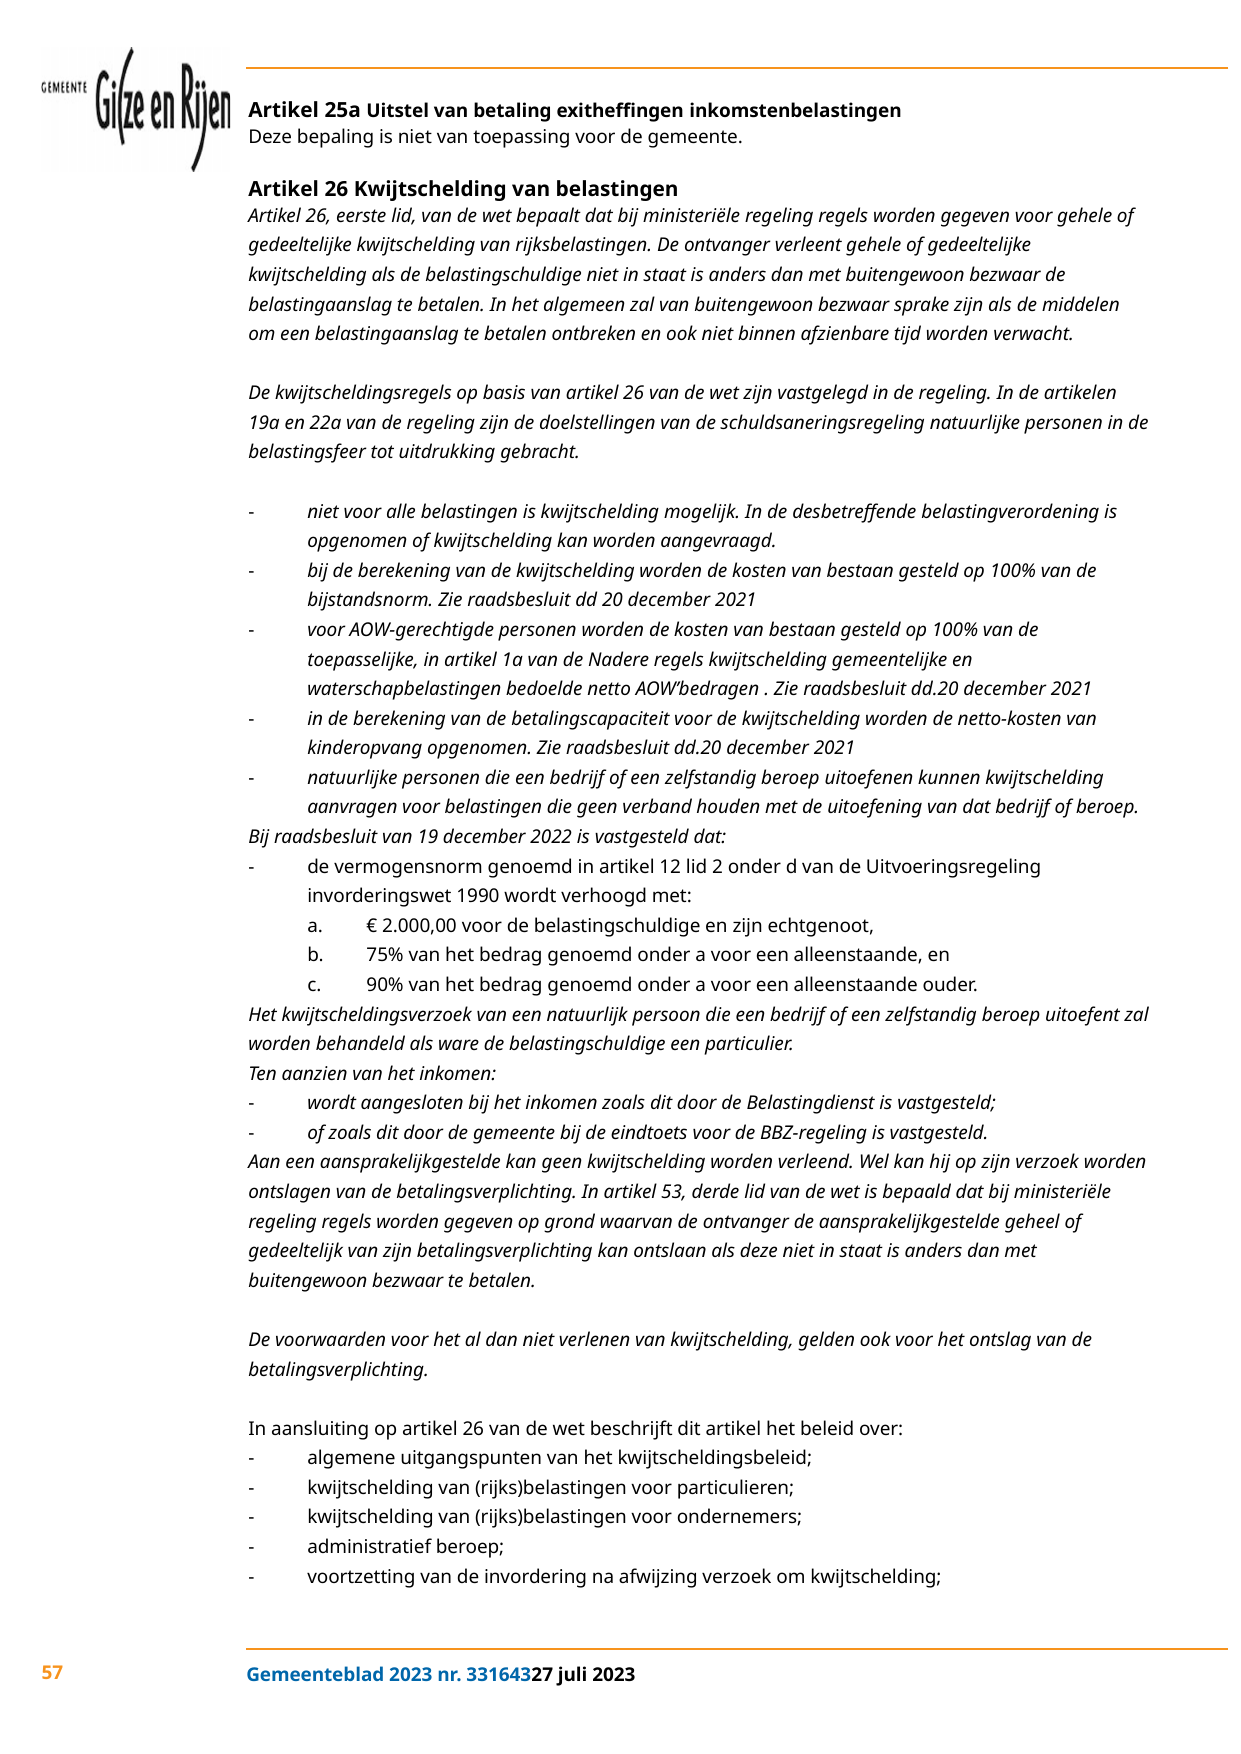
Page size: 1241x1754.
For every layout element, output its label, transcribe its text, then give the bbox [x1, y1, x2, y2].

list voor AOW-gerechtigde personen worden de kosten van bestaan gesteld op 100% van de toepasselijke, in artikel 1a van de Nadere regels kwijtschelding gemeentelijke en waterschapbelastingen bedoelde netto AOW’bedragen . Zie raadsbesluit dd.20 december 2021 [248, 616, 1152, 701]
list wordt aangesloten bij het inkomen zoals dit door de Belastingdienst is vastgesteld; [248, 1089, 1152, 1115]
list voortzetting van de invordering na afwijzing verzoek om kwijtschelding; [248, 1563, 1152, 1589]
text Artikel 26, eerste lid, van de wet bepaalt dat bij ministeriële regeling regels worden gegeven voor gehele of gedeeltelijke kwijtschelding van rijksbelastingen. De ontvanger verleent gehele of gedeeltelijke kwijtschelding als de belastingschuldige niet in staat is anders dan met buitengewoon bezwaar de belastingaanslag te betalen. In het algemeen zal van buitengewoon bezwaar sprake zijn als de middelen om een belastingaanslag te betalen ontbreken en ook niet binnen afzienbare tijd worden verwacht. [248, 202, 1152, 346]
picture [41, 47, 231, 172]
list kwijtschelding van (rijks)belastingen voor ondernemers; [248, 1504, 1152, 1529]
list of zoals dit door de gemeente bij de eindtoets voor de BBZ-regeling is vastgesteld. [248, 1119, 1152, 1145]
text De voorwaarden voor het al dan niet verlenen van kwijtschelding, gelden ook voor het ontslag van de betalingsverplichting. [248, 1326, 1152, 1382]
list de vermogensnorm genoemd in artikel 12 lid 2 onder d van de Uitvoeringsregeling invorderingswet 1990 wordt verhoogd met: [248, 853, 1152, 908]
list in de berekening van de betalingscapaciteit voor de kwijtschelding worden de netto-kosten van kinderopvang opgenomen. Zie raadsbesluit dd.20 december 2021 [248, 705, 1152, 760]
text Aan een aansprakelijkgestelde kan geen kwijtschelding worden verleend. Wel kan hij op zijn verzoek worden ontslagen van de betalingsverplichting. In artikel 53, derde lid van de wet is bepaald dat bij ministeriële regeling regels worden gegeven op grond waarvan de ontvanger de aansprakelijkgestelde geheel of gedeeltelijk van zijn betalingsverplichting kan ontslaan als deze niet in staat is anders dan met buitengewoon bezwaar te betalen. [248, 1149, 1152, 1293]
text Bij raadsbesluit van 19 december 2022 is vastgesteld dat: [248, 823, 1152, 849]
list niet voor alle belastingen is kwijtschelding mogelijk. In de desbetreffende belastingverordening is opgenomen of kwijtschelding kan worden aangevraagd. [248, 498, 1152, 553]
text Artikel 25a Uitstel van betaling exitheffingen inkomstenbelastingen [248, 95, 1152, 123]
list natuurlijke personen die een bedrijf of een zelfstandig beroep uitoefenen kunnen kwijtschelding aanvragen voor belastingen die geen verband houden met de uitoefening van dat bedrijf of beroep. [248, 764, 1152, 819]
list € 2.000,00 voor de belastingschuldige en zijn echtgenoot, [307, 912, 1152, 938]
text Het kwijtscheldingsverzoek van een natuurlijk persoon die een bedrijf of een zelfstandig beroep uitoefent zal worden behandeld als ware de belastingschuldige een particulier. [248, 1001, 1152, 1056]
text Ten aanzien van het inkomen: [248, 1060, 1152, 1086]
text Deze bepaling is niet van toepassing voor de gemeente. [248, 123, 1152, 149]
list 90% van het bedrag genoemd onder a voor een alleenstaande ouder. [307, 971, 1152, 997]
list kwijtschelding van (rijks)belastingen voor particulieren; [248, 1474, 1152, 1500]
list administratief beroep; [248, 1533, 1152, 1559]
text In aansluiting op artikel 26 van de wet beschrijft dit artikel het beleid over: [248, 1415, 1152, 1441]
list algemene uitgangspunten van het kwijtscheldingsbeleid; [248, 1444, 1152, 1470]
list 75% van het bedrag genoemd onder a voor een alleenstaande, en [307, 942, 1152, 967]
list bij de berekening van de kwijtschelding worden de kosten van bestaan gesteld op 100% van de bijstandsnorm. Zie raadsbesluit dd 20 december 2021 [248, 557, 1152, 612]
text Artikel 26 Kwijtschelding van belastingen [248, 174, 1152, 202]
text De kwijtscheldingsregels op basis van artikel 26 van de wet zijn vastgelegd in de regeling. In de artikelen 19a en 22a van de regeling zijn de doelstellingen van de schuldsaneringsregeling natuurlijke personen in de belastingsfeer tot uitdrukking gebracht. [248, 379, 1152, 464]
